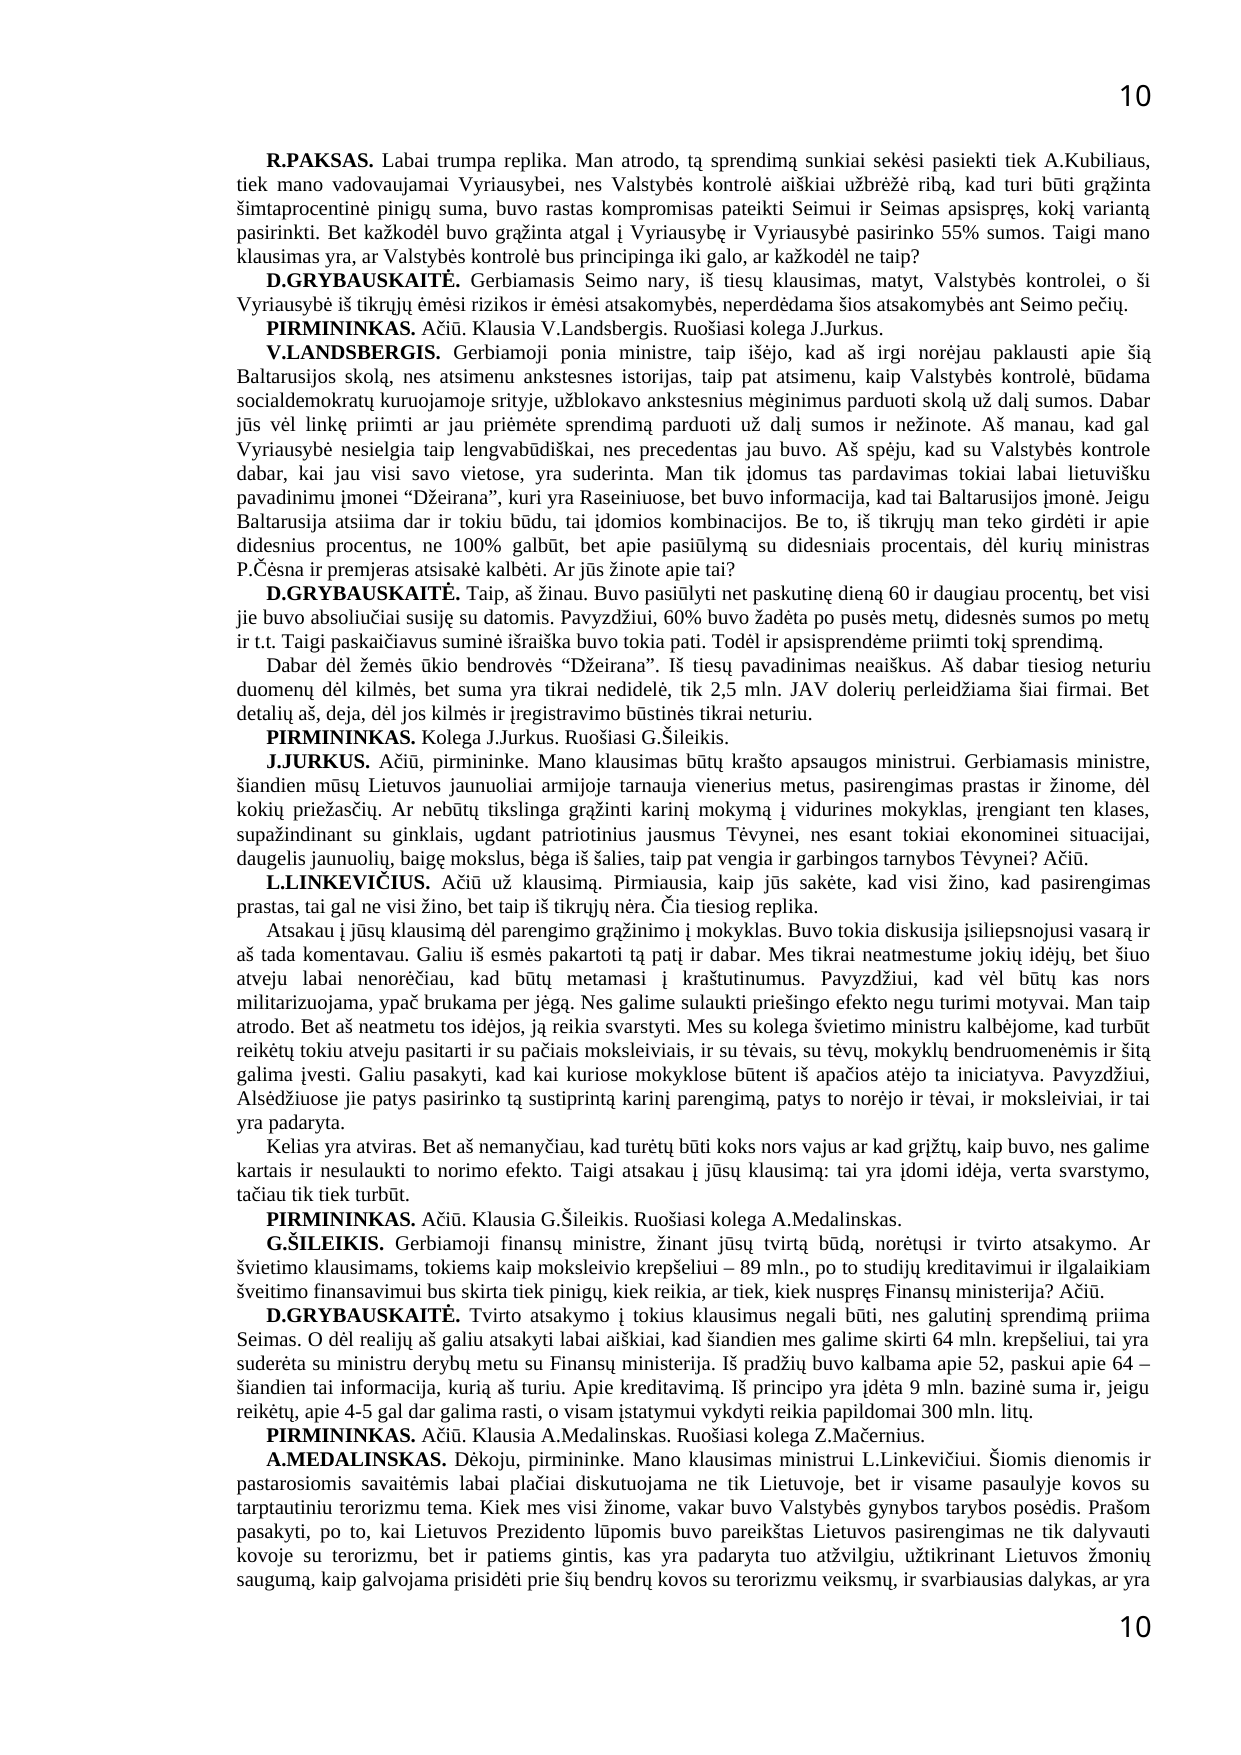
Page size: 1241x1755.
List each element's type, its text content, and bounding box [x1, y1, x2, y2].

text D.GRYBAUSKAITĖ. Taip, aš žinau. Buvo pasiūlyti net paskutinę dieną 60 ir daugiau procentų, bet visi jie buvo absoliučiai susiję su datomis. Pavyzdžiui, 60% buvo žadėta po pusės metų, didesnės sumos po metų ir t.t. Taigi paskaičiavus suminė išraiška buvo tokia pati. Todėl ir apsisprendėme priimti tokį sprendimą. [236, 581, 1152, 653]
text V.LANDSBERGIS. Gerbiamoji ponia ministre, taip išėjo, kad aš irgi norėjau paklausti apie šią Baltarusijos skolą, nes atsimenu ankstesnes istorijas, taip pat atsimenu, kaip Valstybės kontrolė, būdama socialdemokratų kuruojamoje srityje, užblokavo ankstesnius mėginimus parduoti skolą už dalį sumos. Dabar jūs vėl linkę priimti ar jau priėmėte sprendimą parduoti už dalį sumos ir nežinote. Aš manau, kad gal Vyriausybė nesielgia taip lengvabūdiškai, nes precedentas jau buvo. Aš spėju, kad su Valstybės kontrole dabar, kai jau visi savo vietose, yra suderinta. Man tik įdomus tas pardavimas tokiai labai lietuvišku pavadinimu įmonei “Džeirana”, kuri yra Raseiniuose, bet buvo informacija, kad tai Baltarusijos įmonė. Jeigu Baltarusija atsiima dar ir tokiu būdu, tai įdomios kombinacijos. Be to, iš tikrųjų man teko girdėti ir apie didesnius procentus, ne 100% galbūt, bet apie pasiūlymą su didesniais procentais, dėl kurių ministras P.Čėsna ir premjeras atsisakė kalbėti. Ar jūs žinote apie tai? [236, 340, 1152, 581]
text R.PAKSAS. Labai trumpa replika. Man atrodo, tą sprendimą sunkiai sekėsi pasiekti tiek A.Kubiliaus, tiek mano vadovaujamai Vyriausybei, nes Valstybės kontrolė aiškiai užbrėžė ribą, kad turi būti grąžinta šimtaprocentinė pinigų suma, buvo rastas kompromisas pateikti Seimui ir Seimas apsispręs, kokį variantą pasirinkti. Bet kažkodėl buvo grąžinta atgal į Vyriausybę ir Vyriausybė pasirinko 55% sumos. Taigi mano klausimas yra, ar Valstybės kontrolė bus principinga iki galo, ar kažkodėl ne taip? [236, 148, 1152, 268]
text D.GRYBAUSKAITĖ. Gerbiamasis Seimo nary, iš tiesų klausimas, matyt, Valstybės kontrolei, o ši Vyriausybė iš tikrųjų ėmėsi rizikos ir ėmėsi atsakomybės, neperdėdama šios atsakomybės ant Seimo pečių. [236, 268, 1152, 316]
text Dabar dėl žemės ūkio bendrovės “Džeirana”. Iš tiesų pavadinimas neaiškus. Aš dabar tiesiog neturiu duomenų dėl kilmės, bet suma yra tikrai nedidelė, tik 2,5 mln. JAV dolerių perleidžiama šiai firmai. Bet detalių aš, deja, dėl jos kilmės ir įregistravimo būstinės tikrai neturiu. [236, 653, 1152, 725]
text PIRMININKAS. Kolega J.Jurkus. Ruošiasi G.Šileikis. [236, 725, 1152, 749]
text D.Grybauskaitė. Tvirto atsakymo į tokius klausimus negali būti, nes galutinį sprendimą priima Seimas. O dėl realijų aš galiu atsakyti labai aiškiai, kad šiandien mes galime skirti 64 mln. krepšeliui, tai yra suderėta su ministru derybų metu su Finansų ministerija. Iš pradžių buvo kalbama apie 52, paskui apie 64 – šiandien tai informacija, kurią aš turiu. Apie kreditavimą. Iš principo yra įdėta 9 mln. bazinė suma ir, jeigu reikėtų, apie 4-5 gal dar galima rasti, o visam įstatymui vykdyti reikia papildomai 300 mln. litų. [236, 1303, 1152, 1423]
text Kelias yra atviras. Bet aš nemanyčiau, kad turėtų būti koks nors vajus ar kad grįžtų, kaip buvo, nes galime kartais ir nesulaukti to norimo efekto. Taigi atsakau į jūsų klausimą: tai yra įdomi idėja, verta svarstymo, tačiau tik tiek turbūt. [236, 1134, 1152, 1206]
text PIRMININKAS. Ačiū. Klausia A.Medalinskas. Ruošiasi kolega Z.Mačernius. [236, 1423, 1152, 1447]
text J.JURKUS. Ačiū, pirmininke. Mano klausimas būtų krašto apsaugos ministrui. Gerbiamasis ministre, šiandien mūsų Lietuvos jaunuoliai armijoje tarnauja vienerius metus, pasirengimas prastas ir žinome, dėl kokių priežasčių. Ar nebūtų tikslinga grąžinti karinį mokymą į vidurines mokyklas, įrengiant ten klases, supažindinant su ginklais, ugdant patriotinius jausmus Tėvynei, nes esant tokiai ekonominei situacijai, daugelis jaunuolių, baigę mokslus, bėga iš šalies, taip pat vengia ir garbingos tarnybos Tėvynei? Ačiū. [236, 749, 1152, 869]
text A.MEDALINSKAS. Dėkoju, pirmininke. Mano klausimas ministrui L.Linkevičiui. Šiomis dienomis ir pastarosiomis savaitėmis labai plačiai diskutuojama ne tik Lietuvoje, bet ir visame pasaulyje kovos su tarptautiniu terorizmu tema. Kiek mes visi žinome, vakar buvo Valstybės gynybos tarybos posėdis. Prašom pasakyti, po to, kai Lietuvos Prezidento lūpomis buvo pareikštas Lietuvos pasirengimas ne tik dalyvauti kovoje su terorizmu, bet ir patiems gintis, kas yra padaryta tuo atžvilgiu, užtikrinant Lietuvos žmonių saugumą, kaip galvojama prisidėti prie šių bendrų kovos su terorizmu veiksmų, ir svarbiausias dalykas, ar yra [236, 1447, 1152, 1591]
text PIRMININKAS. Ačiū. Klausia G.Šileikis. Ruošiasi kolega A.Medalinskas. [236, 1206, 1152, 1231]
text L.LINKEVIČIUS. Ačiū už klausimą. Pirmiausia, kaip jūs sakėte, kad visi žino, kad pasirengimas prastas, tai gal ne visi žino, bet taip iš tikrųjų nėra. Čia tiesiog replika. [236, 869, 1152, 918]
text PIRMININKAS. Ačiū. Klausia V.Landsbergis. Ruošiasi kolega J.Jurkus. [236, 316, 1152, 340]
text Atsakau į jūsų klausimą dėl parengimo grąžinimo į mokyklas. Buvo tokia diskusija įsiliepsnojusi vasarą ir aš tada komentavau. Galiu iš esmės pakartoti tą patį ir dabar. Mes tikrai neatmestume jokių idėjų, bet šiuo atveju labai nenorėčiau, kad būtų metamasi į kraštutinumus. Pavyzdžiui, kad vėl būtų kas nors militarizuojama, ypač brukama per jėgą. Nes galime sulaukti priešingo efekto negu turimi motyvai. Man taip atrodo. Bet aš neatmetu tos idėjos, ją reikia svarstyti. Mes su kolega švietimo ministru kalbėjome, kad turbūt reikėtų tokiu atveju pasitarti ir su pačiais moksleiviais, ir su tėvais, su tėvų, mokyklų bendruomenėmis ir šitą galima įvesti. Galiu pasakyti, kad kai kuriose mokyklose būtent iš apačios atėjo ta iniciatyva. Pavyzdžiui, Alsėdžiuose jie patys pasirinko tą sustiprintą karinį parengimą, patys to norėjo ir tėvai, ir moksleiviai, ir tai yra padaryta. [236, 918, 1152, 1134]
text G.ŠILEIKIS. Gerbiamoji finansų ministre, žinant jūsų tvirtą būdą, norėtųsi ir tvirto atsakymo. Ar švietimo klausimams, tokiems kaip moksleivio krepšeliui – 89 mln., po to studijų kreditavimui ir ilgalaikiam šveitimo finansavimui bus skirta tiek pinigų, kiek reikia, ar tiek, kiek nuspręs Finansų ministerija? Ačiū. [236, 1231, 1152, 1303]
